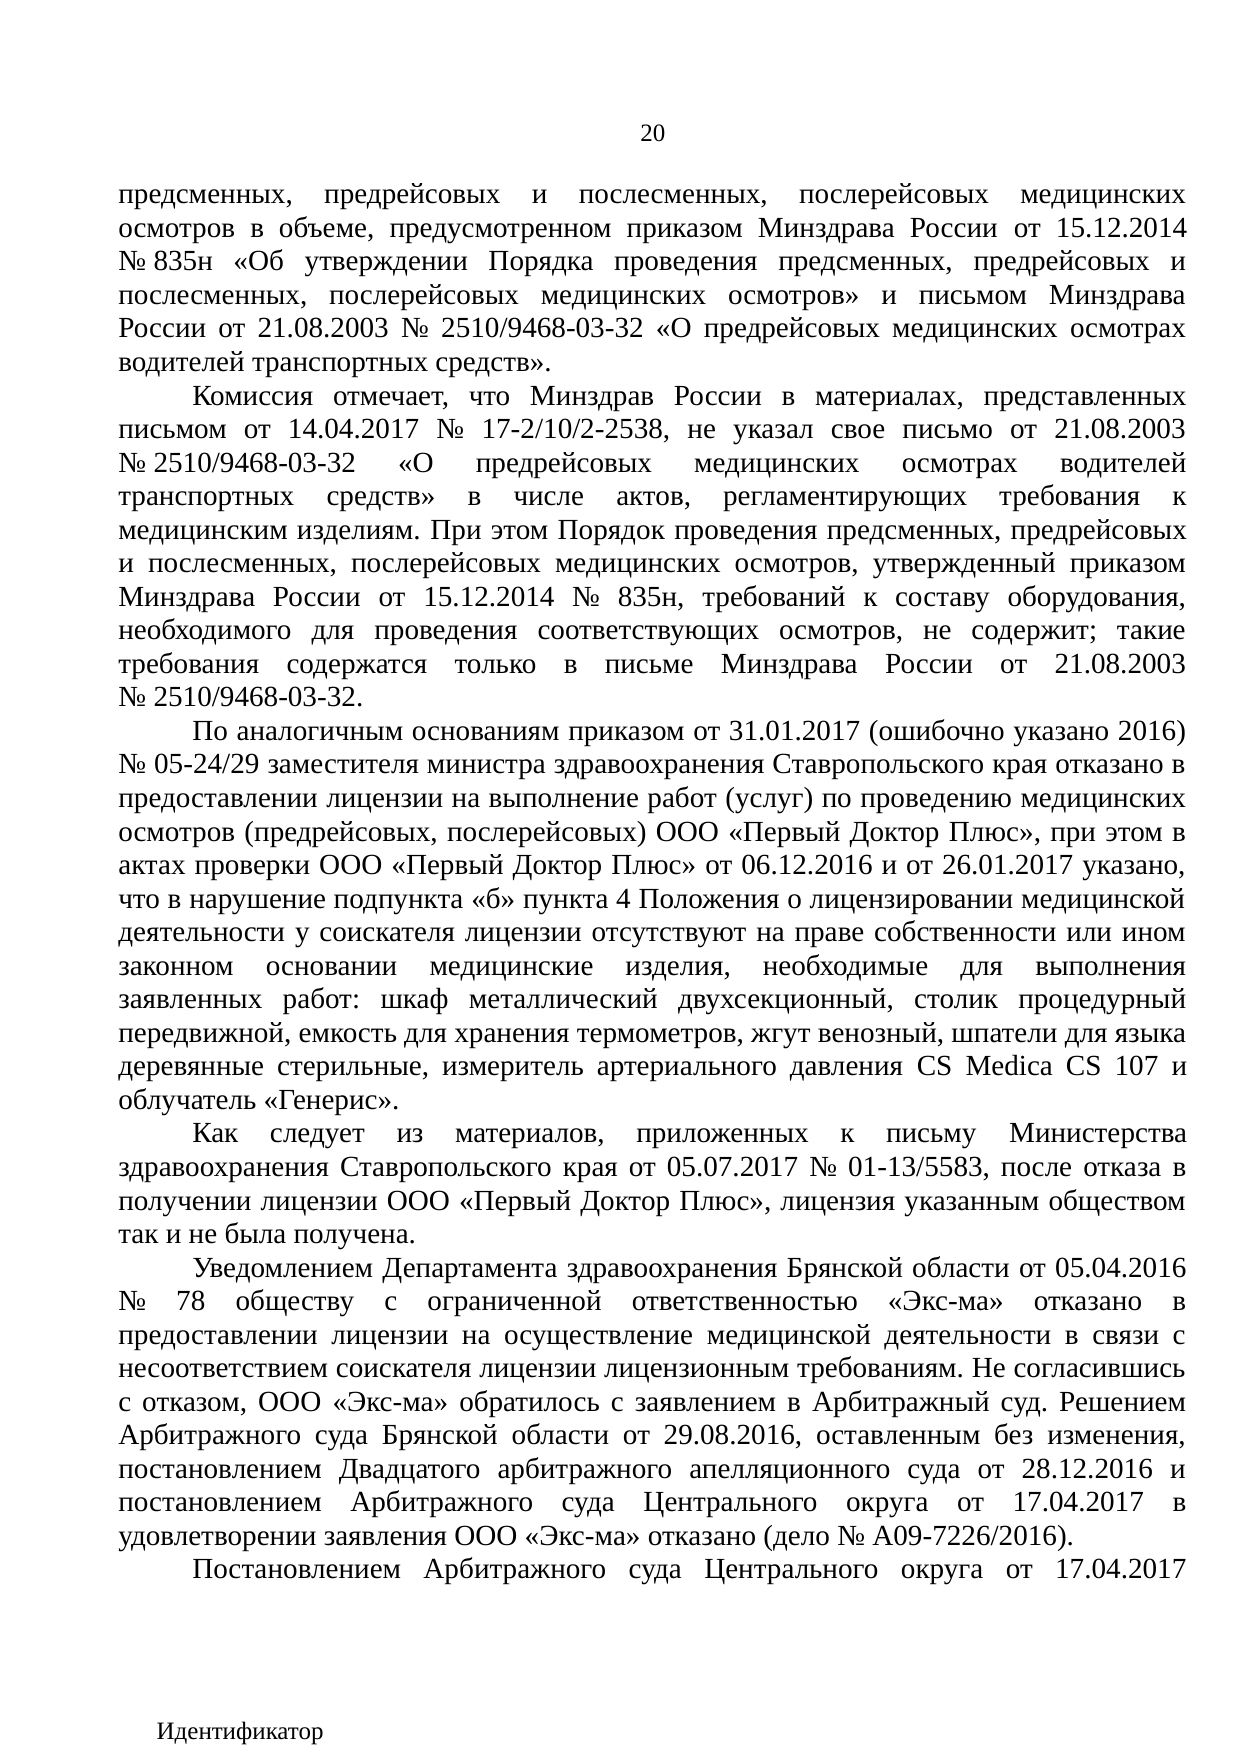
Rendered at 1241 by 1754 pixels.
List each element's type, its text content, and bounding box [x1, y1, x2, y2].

text Уведомлением Департамента здравоохранения Брянской области от 05.04.2016 № 78 обществу с ограниченной ответственностью «Экс-ма» отказано в предоставлении лицензии на осуществление медицинской деятельности в связи с несоответствием соискателя лицензии лицензионным требованиям. Не согласившись с отказом, ООО «Экс-ма» обратилось с заявлением в Арбитражный суд. Решением Арбитражного суда Брянской области от 29.08.2016, оставленным без изменения, постановлением Двадцатого арбитражного апелляционного суда от 28.12.2016 и постановлением Арбитражного суда Центрального округа от 17.04.2017 в удовлетворении заявления ООО «Экс-ма» отказано (дело № А09-7226/2016). [118, 1250, 1187, 1552]
text предсменных, предрейсовых и послесменных, послерейсовых медицинских осмотров в объеме, предусмотренном приказом Минздрава России от 15.12.2014 № 835н «Об утверждении Порядка проведения предсменных, предрейсовых и послесменных, послерейсовых медицинских осмотров» и письмом Минздрава России от 21.08.2003 № 2510/9468-03-32 «О предрейсовых медицинских осмотрах водителей транспортных средств». [118, 176, 1187, 378]
text По аналогичным основаниям приказом от 31.01.2017 (ошибочно указано 2016) № 05-24/29 заместителя министра здравоохранения Ставропольского края отказано в предоставлении лицензии на выполнение работ (услуг) по проведению медицинских осмотров (предрейсовых, послерейсовых) ООО «Первый Доктор Плюс», при этом в актах проверки ООО «Первый Доктор Плюс» от 06.12.2016 и от 26.01.2017 указано, что в нарушение подпункта «б» пункта 4 Положения о лицензировании медицинской деятельности у соискателя лицензии отсутствуют на праве собственности или ином законном основании медицинские изделия, необходимые для выполнения заявленных работ: шкаф металлический двухсекционный, столик процедурный передвижной, емкость для хранения термометров, жгут венозный, шпатели для языка деревянные стерильные, измеритель артериального давления CS Medica CS 107 и облучатель «Генерис». [118, 713, 1187, 1116]
text Комиссия отмечает, что Минздрав России в материалах, представленных письмом от 14.04.2017 № 17-2/10/2-2538, не указал свое письмо от 21.08.2003 № 2510/9468-03-32 «О предрейсовых медицинских осмотрах водителей транспортных средств» в числе актов, регламентирующих требования к медицинским изделиям. При этом Порядок проведения предсменных, предрейсовых и послесменных, послерейсовых медицинских осмотров, утвержденный приказом Минздрава России от 15.12.2014 № 835н, требований к составу оборудования, необходимого для проведения соответствующих осмотров, не содержит; такие требования содержатся только в письме Минздрава России от 21.08.2003 № 2510/9468-03-32. [118, 378, 1187, 713]
text Постановлением Арбитражного суда Центрального округа от 17.04.2017 [118, 1552, 1187, 1585]
text Как следует из материалов, приложенных к письму Министерства здравоохранения Ставропольского края от 05.07.2017 № 01-13/5583, после отказа в получении лицензии ООО «Первый Доктор Плюс», лицензия указанным обществом так и не была получена. [118, 1116, 1187, 1250]
